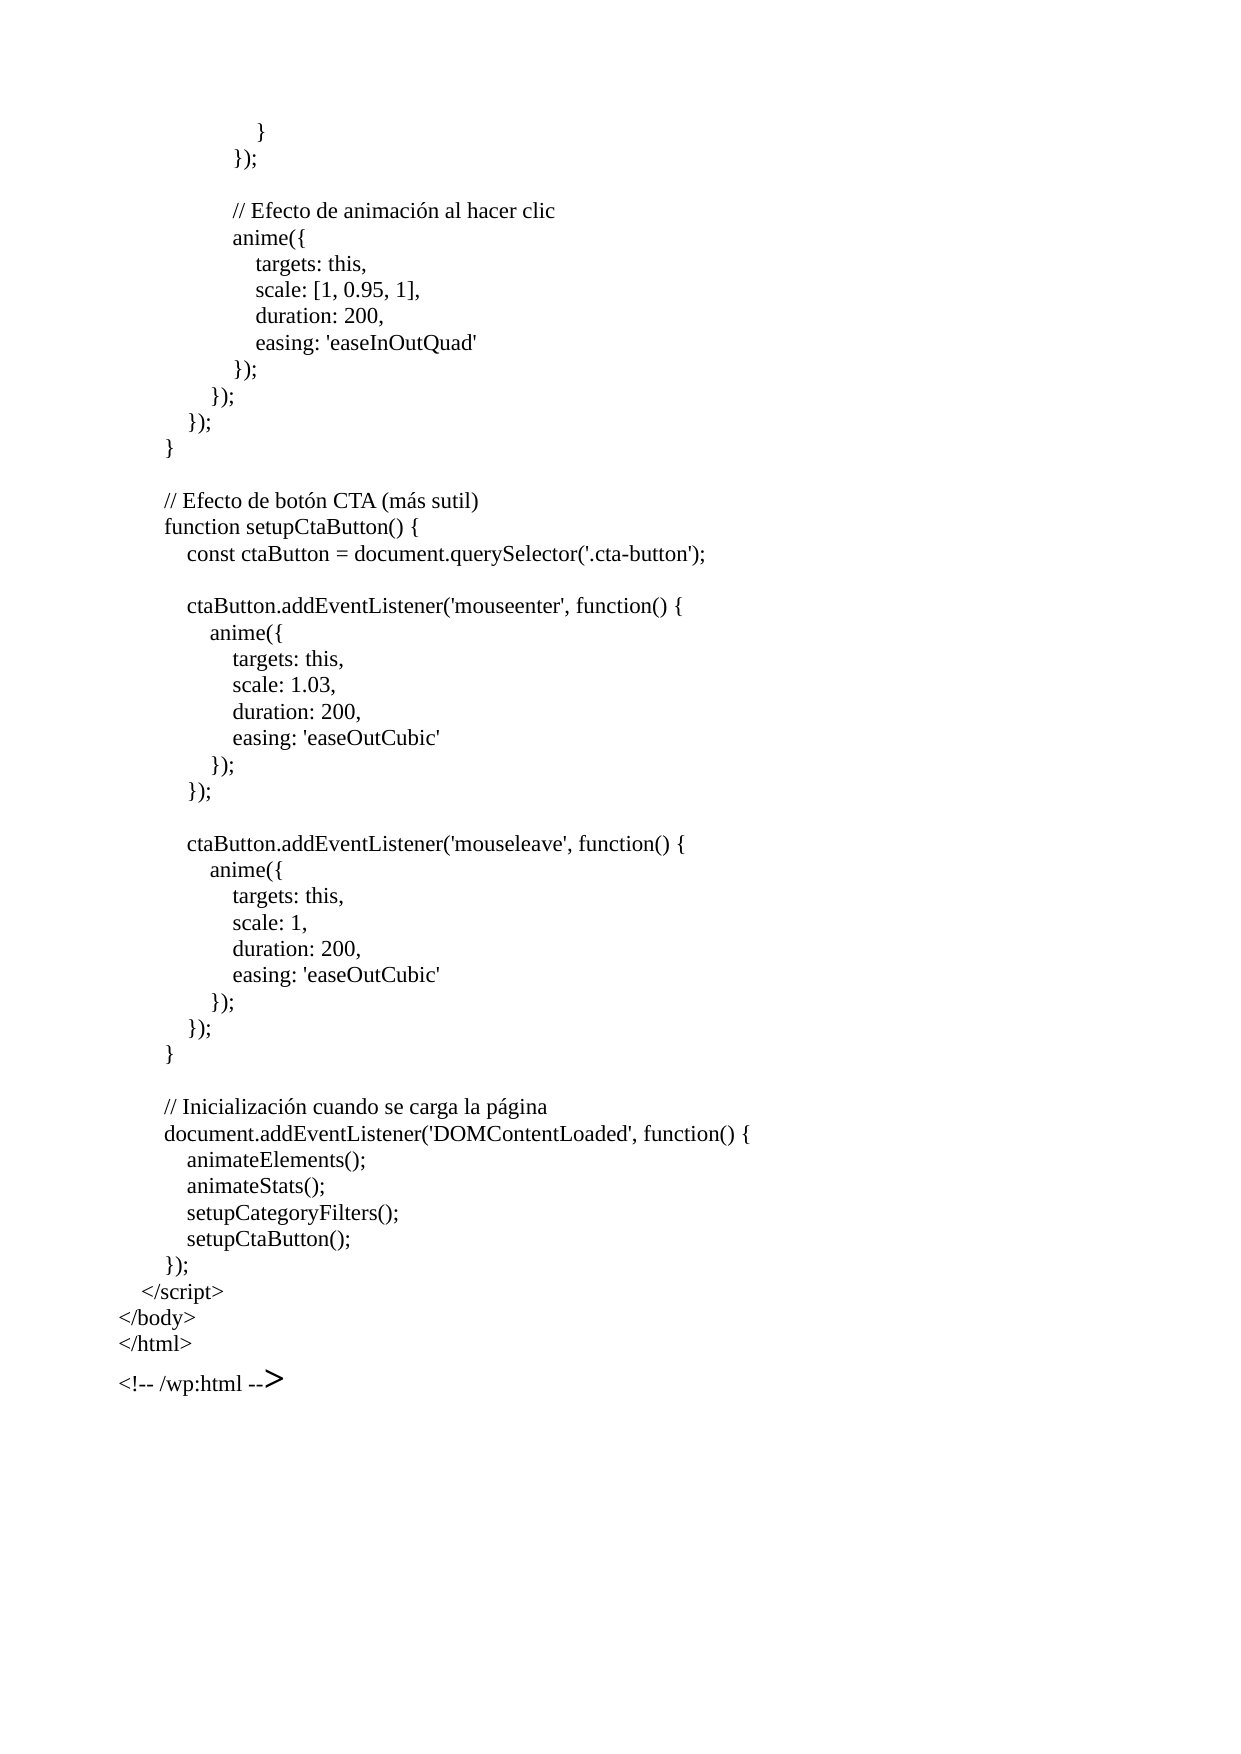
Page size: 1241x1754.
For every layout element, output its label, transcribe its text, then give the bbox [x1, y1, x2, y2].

text setupCategoryFilters(); [118, 1199, 1122, 1225]
text easing: 'easeOutCubic' [118, 961, 1122, 988]
text }); [118, 408, 1122, 434]
text animateStats(); [118, 1172, 1122, 1199]
text duration: 200, [118, 698, 1122, 724]
text }); [118, 355, 1122, 382]
text const ctaButton = document.querySelector('.cta-button'); [118, 540, 1122, 566]
text animateElements(); [118, 1146, 1122, 1172]
text }); [118, 751, 1122, 777]
text scale: 1.03, [118, 672, 1122, 698]
text scale: 1, [118, 909, 1122, 935]
text } [118, 118, 1122, 144]
text }); [118, 988, 1122, 1014]
text duration: 200, [118, 935, 1122, 961]
text setupCtaButton(); [118, 1225, 1122, 1251]
text </html> [118, 1330, 1122, 1357]
text <!-- /wp:html --> [118, 1357, 1122, 1400]
text }); [118, 144, 1122, 171]
text document.addEventListener('DOMContentLoaded', function() { [118, 1119, 1122, 1146]
text targets: this, [118, 250, 1122, 276]
text targets: this, [118, 645, 1122, 672]
text targets: this, [118, 882, 1122, 909]
text </body> [118, 1304, 1122, 1330]
text function setupCtaButton() { [118, 513, 1122, 540]
text easing: 'easeInOutQuad' [118, 329, 1122, 355]
text } [118, 434, 1122, 461]
text }); [118, 777, 1122, 803]
text // Efecto de animación al hacer clic [118, 197, 1122, 223]
text ctaButton.addEventListener('mouseleave', function() { [118, 830, 1122, 856]
text </script> [118, 1278, 1122, 1304]
text duration: 200, [118, 303, 1122, 329]
text ctaButton.addEventListener('mouseenter', function() { [118, 592, 1122, 619]
text }); [118, 382, 1122, 408]
text // Inicialización cuando se carga la página [118, 1093, 1122, 1119]
text scale: [1, 0.95, 1], [118, 276, 1122, 303]
text anime({ [118, 856, 1122, 882]
text anime({ [118, 223, 1122, 250]
text } [118, 1041, 1122, 1067]
text // Efecto de botón CTA (más sutil) [118, 487, 1122, 513]
text }); [118, 1014, 1122, 1041]
text easing: 'easeOutCubic' [118, 724, 1122, 751]
text }); [118, 1251, 1122, 1278]
text anime({ [118, 619, 1122, 645]
